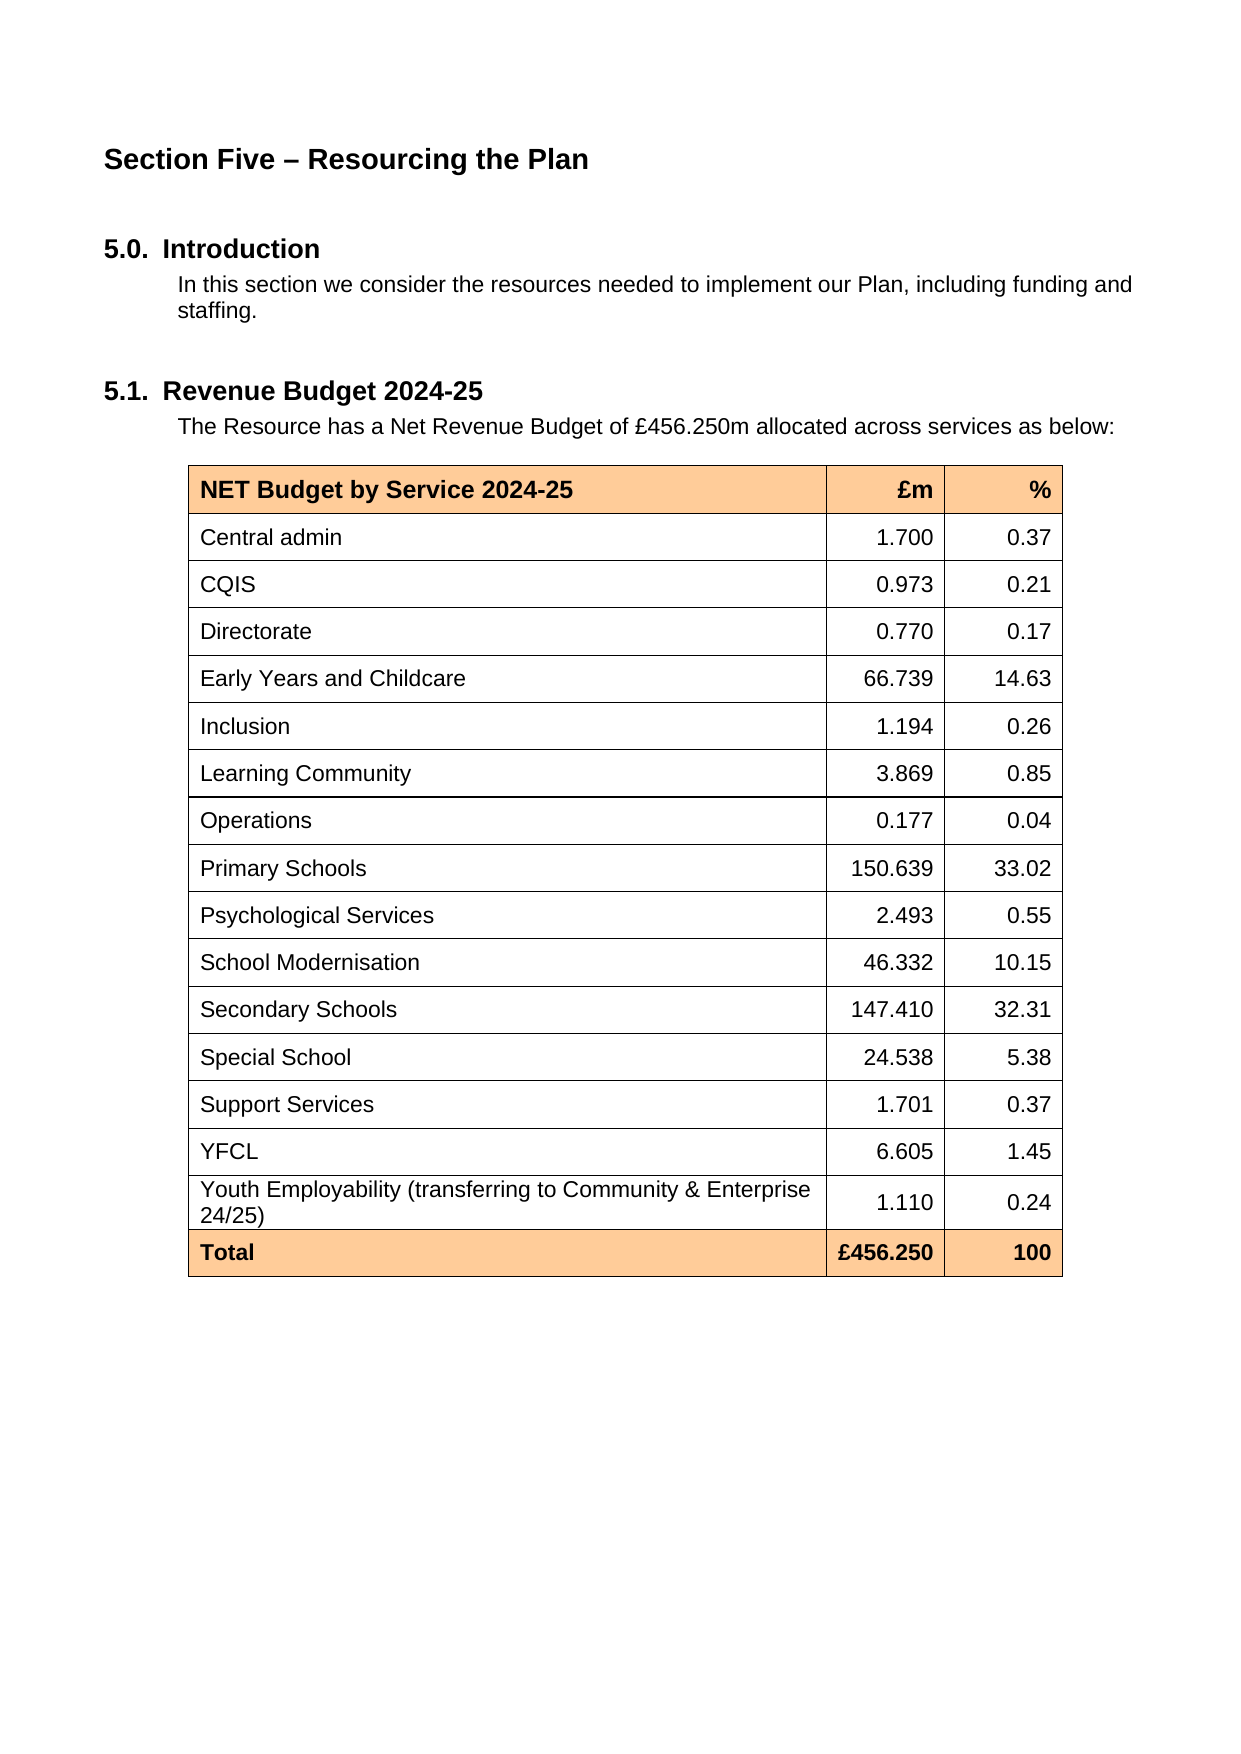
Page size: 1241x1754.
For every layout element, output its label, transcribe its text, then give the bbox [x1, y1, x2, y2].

table_cell Central admin [189, 514, 826, 560]
table_cell 0.21 [945, 561, 1062, 607]
subtitle 5.0. Introduction [103, 233, 1152, 265]
table_cell 1.700 [827, 514, 944, 560]
table_cell 0.177 [827, 798, 944, 844]
table_cell Early Years and Childcare [189, 656, 826, 702]
table_cell 0.770 [827, 608, 944, 654]
table_cell School Modernisation [189, 939, 826, 986]
table_cell Youth Employability (transferring to Community & Enterprise 24/25) [189, 1176, 826, 1228]
table_cell 0.55 [945, 892, 1062, 938]
table_cell 46.332 [827, 939, 944, 986]
table_cell Total [189, 1230, 826, 1276]
subtitle 5.1. Revenue Budget 2024-25 [103, 375, 1152, 406]
table_cell 0.37 [945, 1081, 1062, 1127]
table_cell Inclusion [189, 703, 826, 749]
table_cell Special School [189, 1034, 826, 1080]
table_cell 100 [945, 1230, 1062, 1276]
table_cell 1.194 [827, 703, 944, 749]
table_cell 24.538 [827, 1034, 944, 1080]
table_cell 0.17 [945, 608, 1062, 654]
table_cell 14.63 [945, 656, 1062, 702]
table_cell 66.739 [827, 656, 944, 702]
table_cell 6.605 [827, 1129, 944, 1175]
table_cell Directorate [189, 608, 826, 654]
table_cell Learning Community [189, 750, 826, 796]
table_cell 147.410 [827, 987, 944, 1033]
table_cell £456.250 [827, 1230, 944, 1276]
text In this section we consider the resources needed to implement our Plan, including funding and staffing. [177, 271, 1152, 324]
table_header NET Budget by Service 2024-25 [189, 466, 826, 513]
table_header % [945, 466, 1062, 513]
table_cell Operations [189, 798, 826, 844]
table_cell 3.869 [827, 750, 944, 796]
table_header £m [827, 466, 944, 513]
table_cell CQIS [189, 561, 826, 607]
table_cell Support Services [189, 1081, 826, 1127]
table_cell 10.15 [945, 939, 1062, 986]
table_cell 0.37 [945, 514, 1062, 560]
table_cell 33.02 [945, 845, 1062, 891]
text The Resource has a Net Revenue Budget of £456.250m allocated across services as below: [177, 413, 1152, 439]
table_cell 150.639 [827, 845, 944, 891]
table_cell YFCL [189, 1129, 826, 1175]
table_cell 0.24 [945, 1176, 1062, 1228]
table_cell 0.85 [945, 750, 1062, 796]
table_cell 0.04 [945, 798, 1062, 844]
table_cell 1.110 [827, 1176, 944, 1228]
table_cell 5.38 [945, 1034, 1062, 1080]
table_cell Primary Schools [189, 845, 826, 891]
table_cell 0.973 [827, 561, 944, 607]
table_cell 2.493 [827, 892, 944, 938]
table_cell 1.701 [827, 1081, 944, 1127]
table_cell 32.31 [945, 987, 1062, 1033]
table_cell Secondary Schools [189, 987, 826, 1033]
table_cell 1.45 [945, 1129, 1062, 1175]
table_cell Psychological Services [189, 892, 826, 938]
subtitle Section Five – Resourcing the Plan [103, 142, 1152, 176]
table_cell 0.26 [945, 703, 1062, 749]
